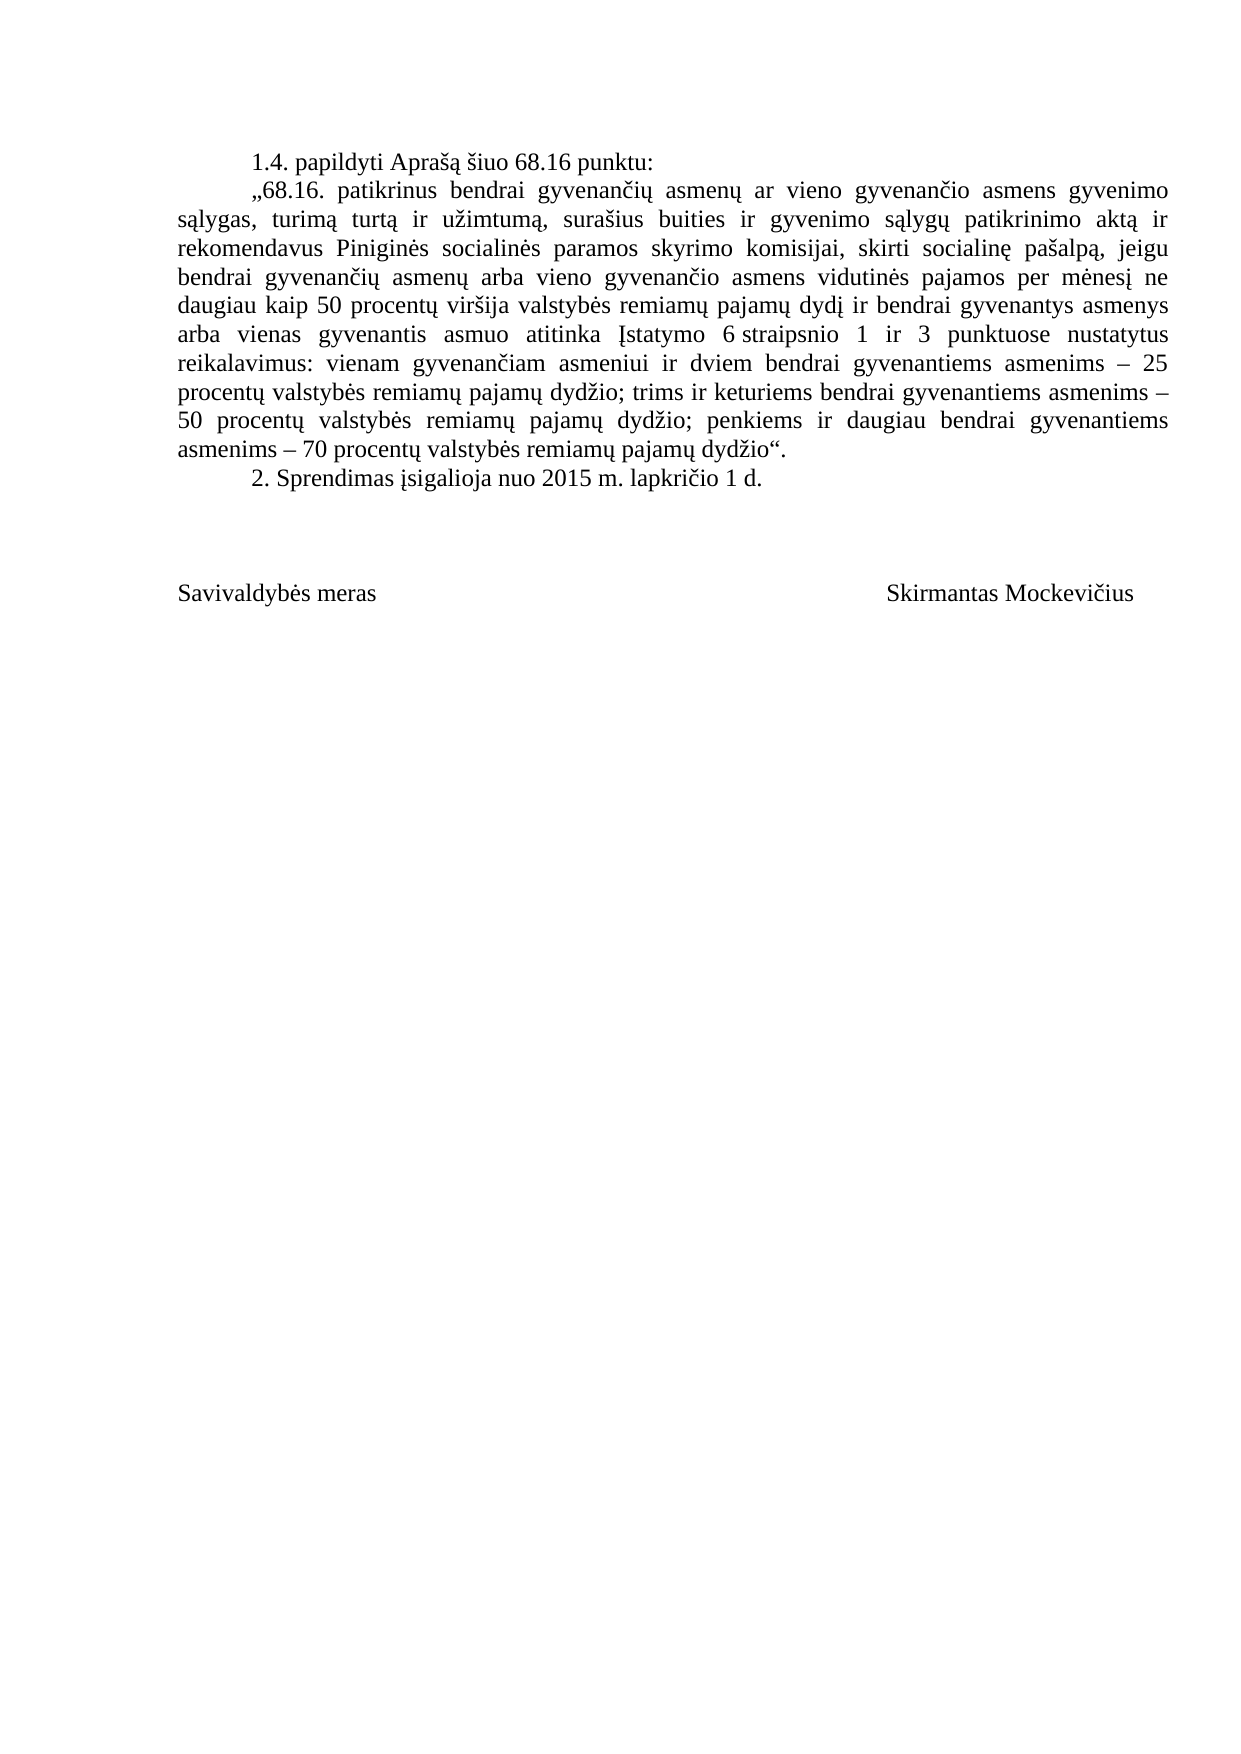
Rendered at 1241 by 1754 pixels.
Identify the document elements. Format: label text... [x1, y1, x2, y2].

text 1.4. papildyti Aprašą šiuo 68.16 punktu: [177, 147, 1169, 176]
text Savivaldybės meras Skirmantas Mockevičius [177, 578, 1169, 607]
text 2. Sprendimas įsigalioja nuo 2015 m. lapkričio 1 d. [177, 463, 1169, 492]
text „68.16. patikrinus bendrai gyvenančių asmenų ar vieno gyvenančio asmens gyvenimo sąlygas, turimą turtą ir užimtumą, surašius buities ir gyvenimo sąlygų patikrinimo aktą ir rekomendavus Piniginės socialinės paramos skyrimo komisijai, skirti socialinę pašalpą, jeigu bendrai gyvenančių asmenų arba vieno gyvenančio asmens vidutinės pajamos per mėnesį ne daugiau kaip 50 procentų viršija valstybės remiamų pajamų dydį ir bendrai gyvenantys asmenys arba vienas gyvenantis asmuo atitinka Įstatymo 6 straipsnio 1 ir 3 punktuose nustatytus reikalavimus: vienam gyvenančiam asmeniui ir dviem bendrai gyvenantiems asmenims – 25 procentų valstybės remiamų pajamų dydžio; trims ir keturiems bendrai gyvenantiems asmenims – 50 procentų valstybės remiamų pajamų dydžio; penkiems ir daugiau bendrai gyvenantiems asmenims – 70 procentų valstybės remiamų pajamų dydžio“. [177, 176, 1169, 463]
